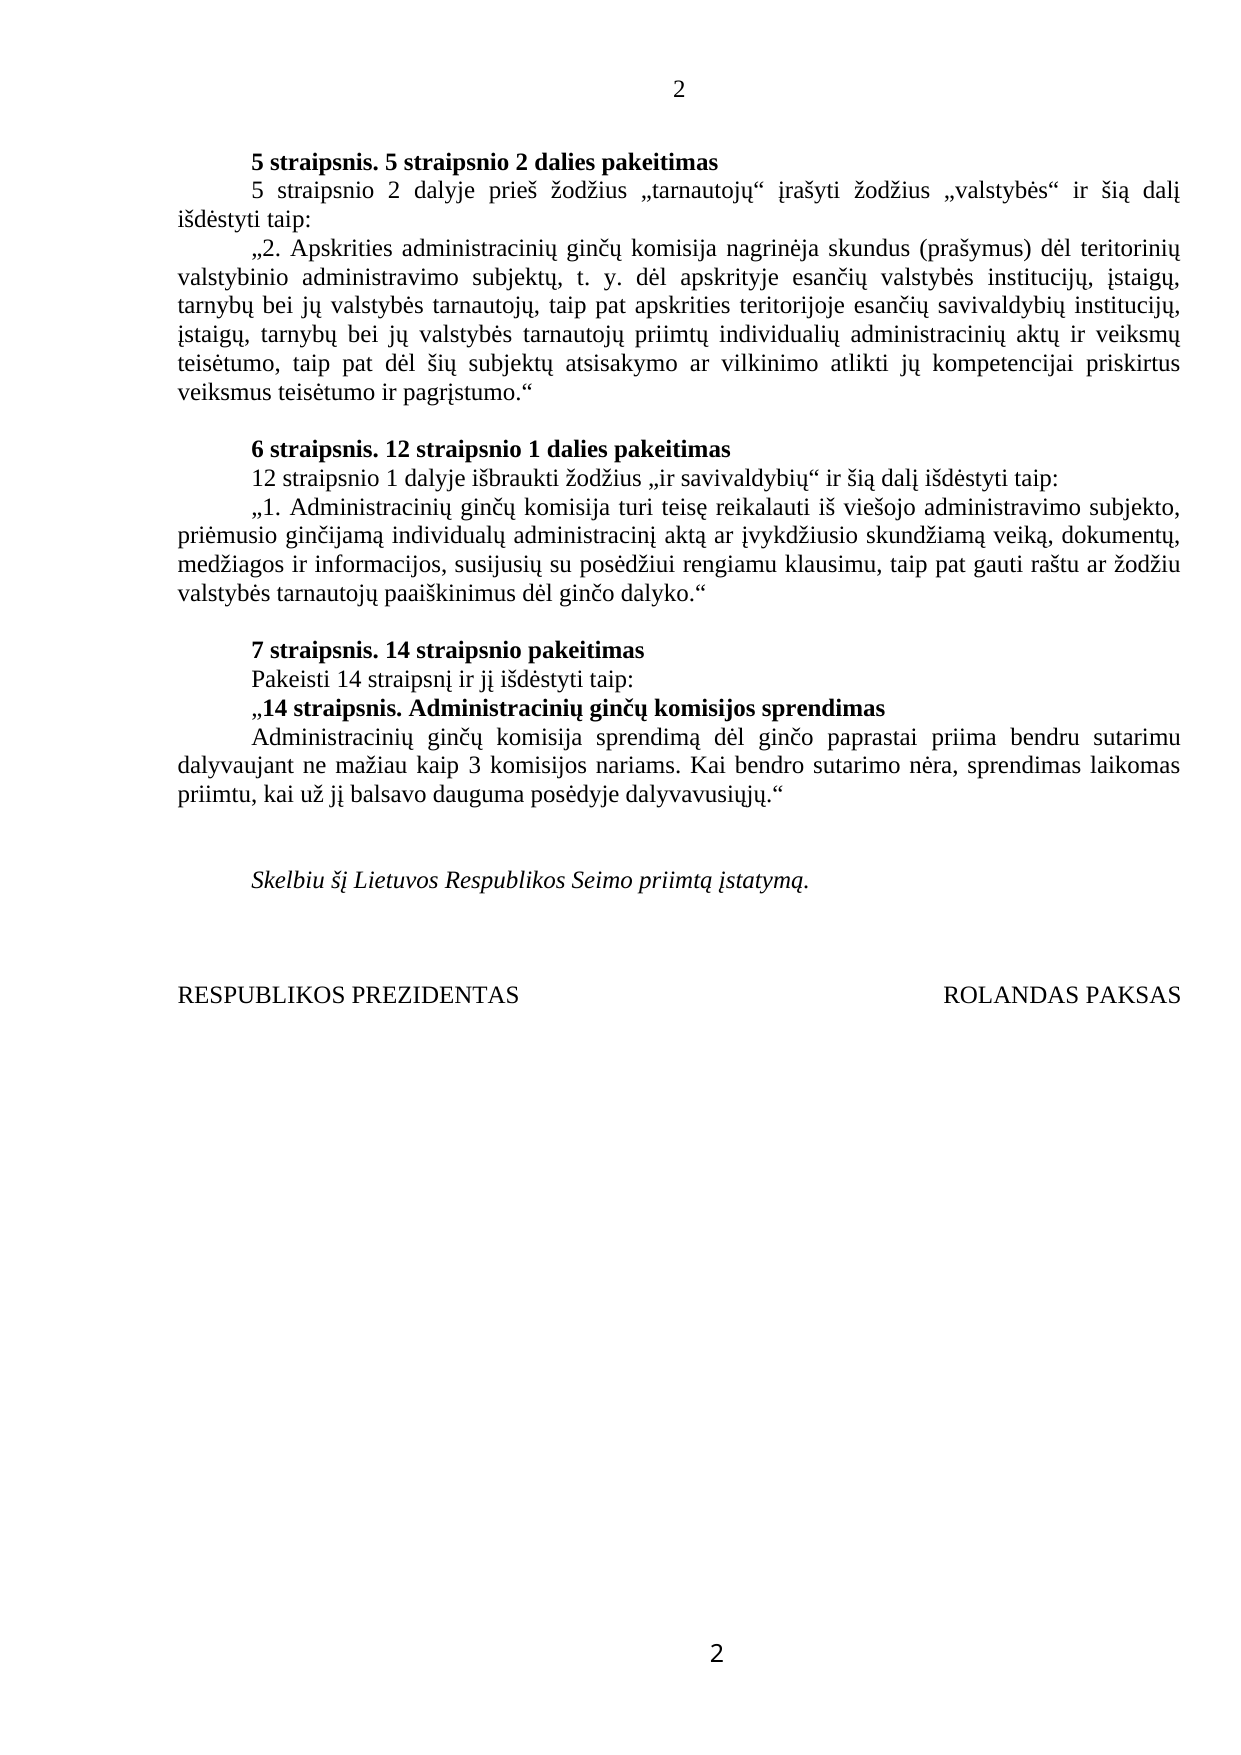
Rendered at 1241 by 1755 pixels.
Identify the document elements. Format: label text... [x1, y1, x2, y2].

text „1. Administracinių ginčų komisija turi teisę reikalauti iš viešojo administravimo subjekto, priėmusio ginčijamą individualų administracinį aktą ar įvykdžiusio skundžiamą veiką, dokumentų, medžiagos ir informacijos, susijusių su posėdžiui rengiamu klausimu, taip pat gauti raštu ar žodžiu valstybės tarnautojų paaiškinimus dėl ginčo dalyko.“ [177, 492, 1181, 607]
text 12 straipsnio 1 dalyje išbraukti žodžius „ir savivaldybių“ ir šią dalį išdėstyti taip: [177, 463, 1181, 492]
text Skelbiu šį Lietuvos Respublikos Seimo priimtą įstatymą. [177, 866, 1181, 894]
text 6 straipsnis. 12 straipsnio 1 dalies pakeitimas [177, 434, 1181, 463]
text 7 straipsnis. 14 straipsnio pakeitimas [177, 636, 1181, 664]
text 5 straipsnio 2 dalyje prieš žodžius „tarnautojų“ įrašyti žodžius „valstybės“ ir šią dalį išdėstyti taip: [177, 176, 1181, 233]
text „14 straipsnis. Administracinių ginčų komisijos sprendimas [177, 693, 1181, 722]
text Administracinių ginčų komisija sprendimą dėl ginčo paprastai priima bendru sutarimu dalyvaujant ne mažiau kaip 3 komisijos nariams. Kai bendro sutarimo nėra, sprendimas laikomas priimtu, kai už jį balsavo dauguma posėdyje dalyvavusiųjų.“ [177, 722, 1181, 808]
text RESPUBLIKOS PREZIDENTAS ROLANDAS PAKSAS [177, 981, 1181, 1009]
text „2. Apskrities administracinių ginčų komisija nagrinėja skundus (prašymus) dėl teritorinių valstybinio administravimo subjektų, t. y. dėl apskrityje esančių valstybės institucijų, įstaigų, tarnybų bei jų valstybės tarnautojų, taip pat apskrities teritorijoje esančių savivaldybių institucijų, įstaigų, tarnybų bei jų valstybės tarnautojų priimtų individualių administracinių aktų ir veiksmų teisėtumo, taip pat dėl šių subjektų atsisakymo ar vilkinimo atlikti jų kompetencijai priskirtus veiksmus teisėtumo ir pagrįstumo.“ [177, 233, 1181, 406]
text Pakeisti 14 straipsnį ir jį išdėstyti taip: [177, 664, 1181, 693]
text 5 straipsnis. 5 straipsnio 2 dalies pakeitimas [177, 147, 1181, 176]
